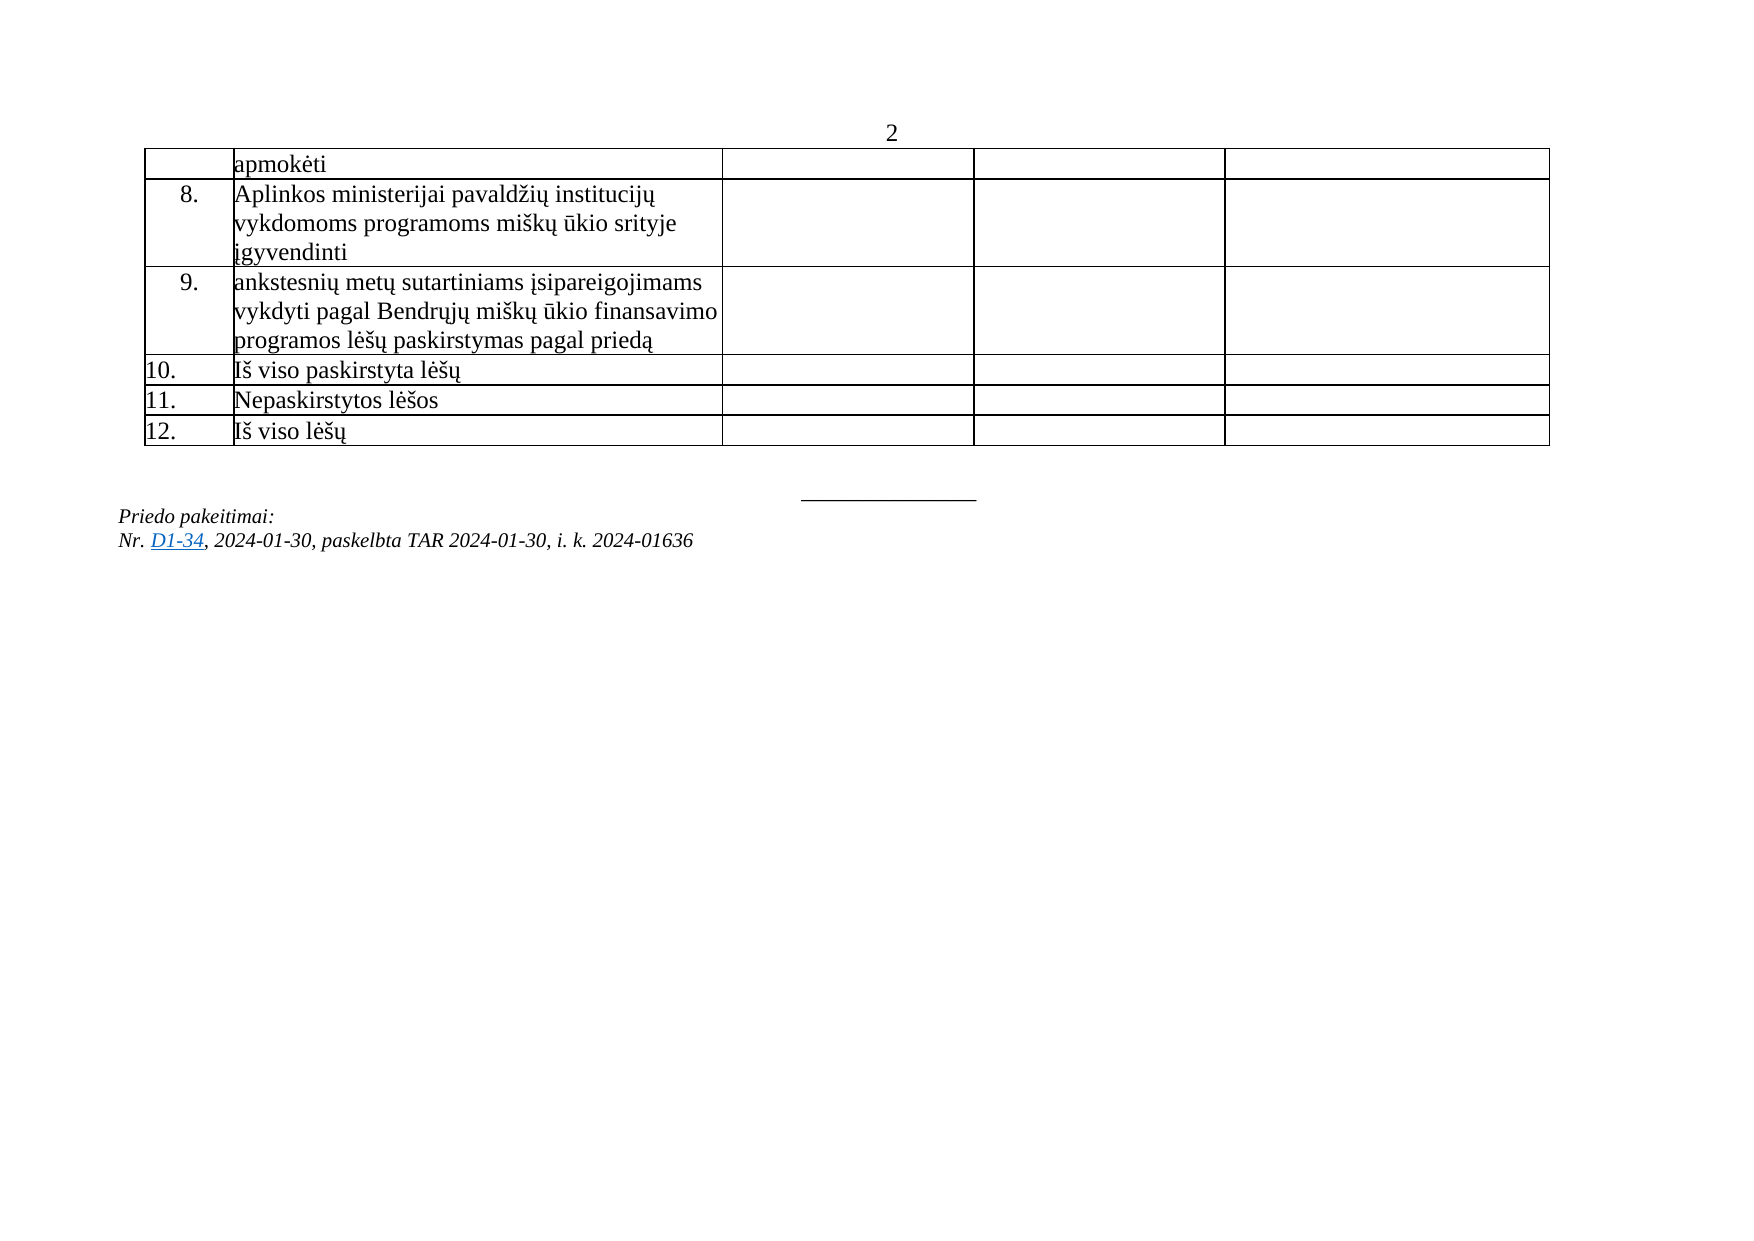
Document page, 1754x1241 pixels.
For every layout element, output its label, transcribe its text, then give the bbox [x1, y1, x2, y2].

table_cell [1226, 149, 1549, 178]
table_cell Aplinkos ministerijai pavaldžių institucijų vykdomoms programoms miškų ūkio srityje įgyvendinti [235, 180, 722, 266]
table_cell [975, 355, 1224, 384]
text Nr. D1-34, 2024-01-30, paskelbta TAR 2024-01-30, i. k. 2024-01636 [118, 528, 1665, 552]
table_cell [723, 267, 973, 354]
table_cell Iš viso lėšų [235, 416, 722, 444]
table_cell [975, 416, 1224, 444]
table_cell apmokėti [235, 149, 722, 178]
table_cell 8. [146, 180, 233, 266]
table_cell ankstesnių metų sutartiniams įsipareigojimams vykdyti pagal Bendrųjų miškų ūkio finansavimo programos lėšų paskirstymas pagal priedą [235, 267, 722, 354]
table_cell 9. [146, 267, 233, 354]
table_cell [975, 267, 1224, 354]
table_cell [1226, 416, 1549, 444]
table_cell [975, 149, 1224, 178]
table_cell 11. [146, 386, 233, 414]
table_cell [1226, 267, 1549, 354]
table_cell [1226, 386, 1549, 414]
table_cell [723, 355, 973, 384]
table_cell [723, 386, 973, 414]
table_cell [1226, 180, 1549, 266]
text ______________ [118, 475, 1665, 504]
table_cell [723, 180, 973, 266]
table_cell [146, 149, 233, 178]
table_cell Nepaskirstytos lėšos [235, 386, 722, 414]
table_cell 10. [146, 355, 233, 384]
table_cell [723, 149, 973, 178]
table_cell [975, 180, 1224, 266]
table_cell [723, 416, 973, 444]
text Priedo pakeitimai: [118, 504, 1665, 528]
table_cell 12. [146, 416, 233, 444]
table_cell [975, 386, 1224, 414]
table_cell Iš viso paskirstyta lėšų [235, 355, 722, 384]
table_cell [1226, 355, 1549, 384]
